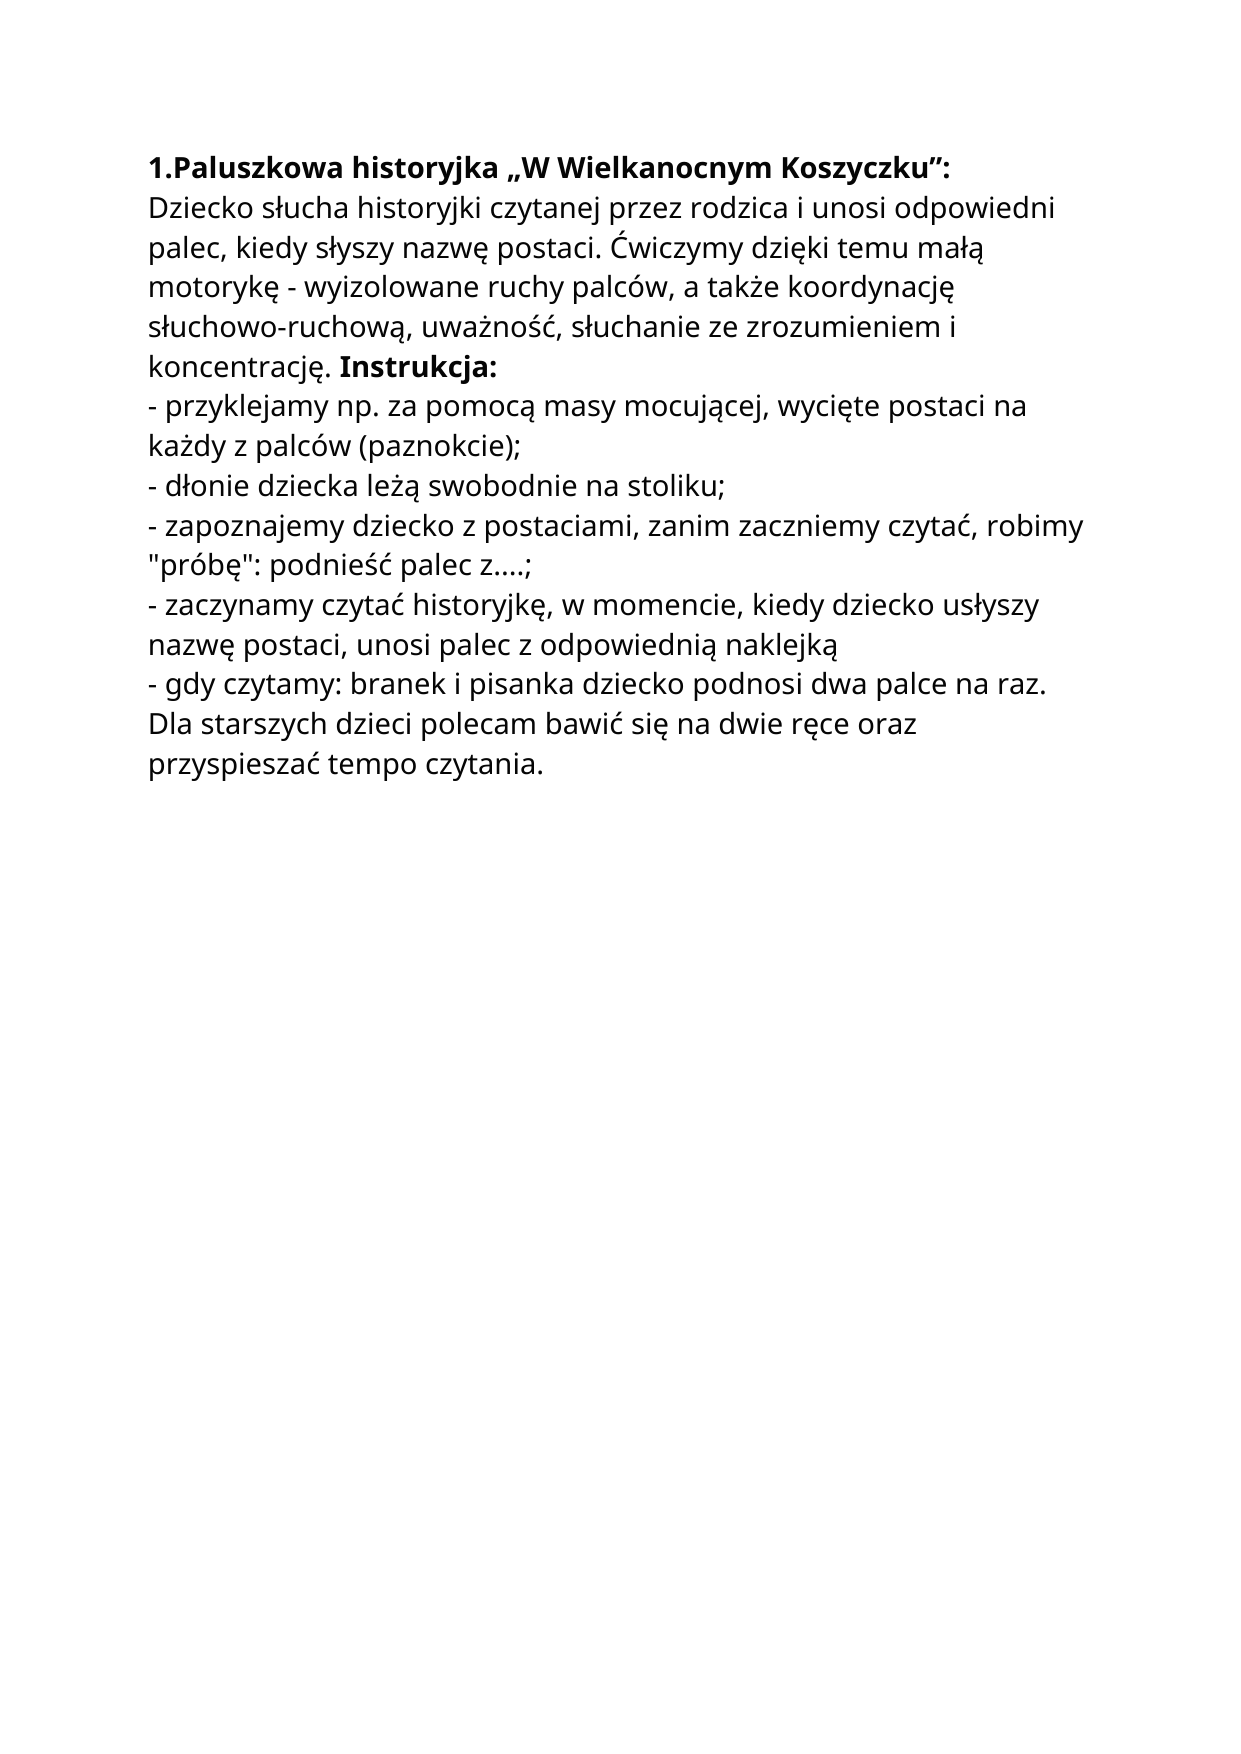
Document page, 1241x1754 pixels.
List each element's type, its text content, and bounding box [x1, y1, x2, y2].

text 1.Paluszkowa historyjka „W Wielkanocnym Koszyczku”: [148, 148, 1093, 187]
text - zaczynamy czytać historyjkę, w momencie, kiedy dziecko usłyszy nazwę postaci, unosi palec z odpowiednią naklejką [148, 584, 1093, 663]
text - zapoznajemy dziecko z postaciami, zanim zaczniemy czytać, robimy "próbę": podnieść palec z....; [148, 505, 1093, 584]
text Dziecko słucha historyjki czytanej przez rodzica i unosi odpowiedni palec, kiedy słyszy nazwę postaci. Ćwiczymy dzięki temu małą motorykę - wyizolowane ruchy palców, a także koordynację słuchowo-ruchową, uważność, słuchanie ze zrozumieniem i koncentrację. Instrukcja: [148, 187, 1093, 386]
text - gdy czytamy: branek i pisanka dziecko podnosi dwa palce na raz. [148, 663, 1093, 703]
text - dłonie dziecka leżą swobodnie na stoliku; [148, 465, 1093, 505]
text - przyklejamy np. za pomocą masy mocującej, wycięte postaci na każdy z palców (paznokcie); [148, 386, 1093, 465]
text Dla starszych dzieci polecam bawić się na dwie ręce oraz przyspieszać tempo czytania. [148, 703, 1093, 783]
